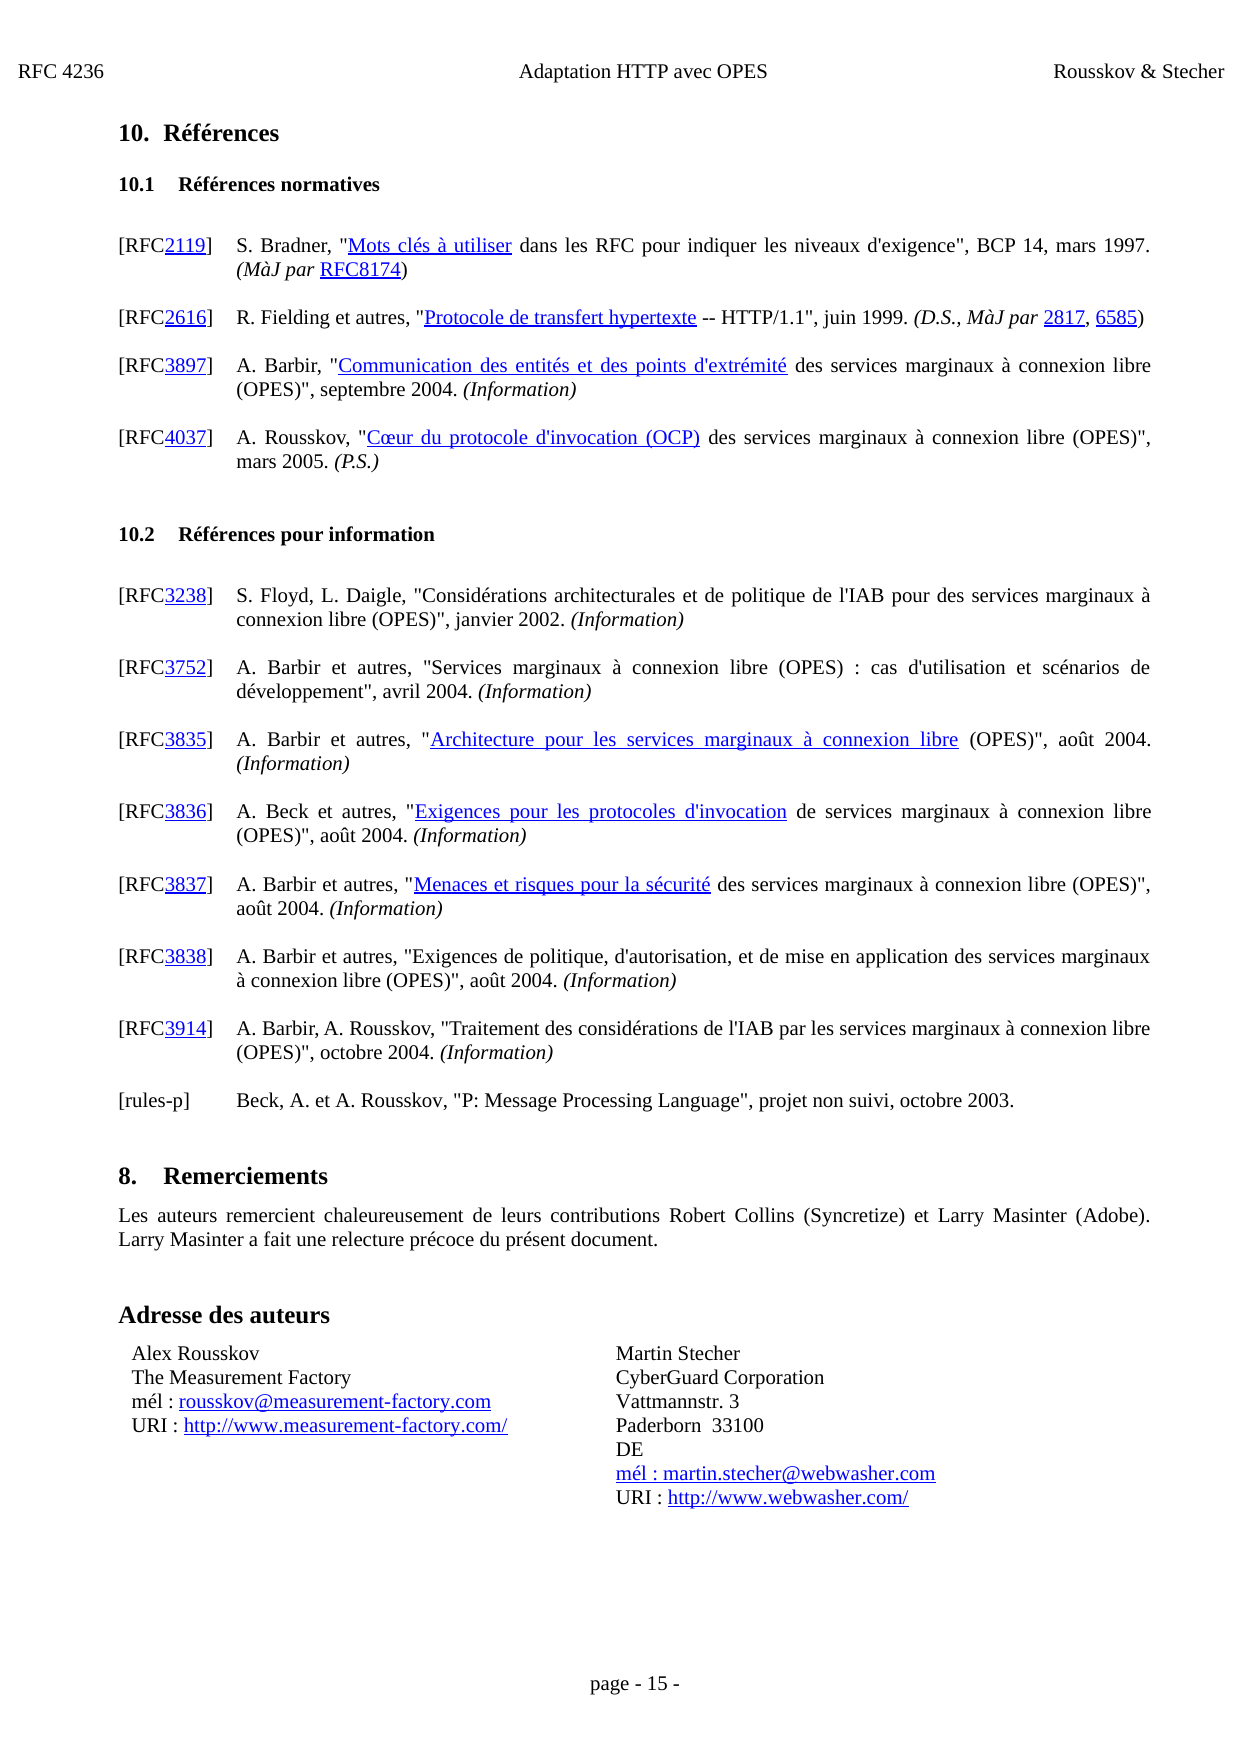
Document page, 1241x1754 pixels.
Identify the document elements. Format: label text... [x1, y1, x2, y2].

table_cell Paderborn 33100 [604, 1413, 1142, 1437]
text [RFC2119] S. Bradner, "Mots clés à utiliser dans les RFC pour indiquer les niveaux d'exigence", BCP 14, mars 1997. (MàJ par RFC8174) [118, 232, 1152, 281]
table_cell URI : http://www.webwasher.com/ [604, 1485, 1142, 1509]
table_cell [120, 1485, 604, 1509]
text [RFC4037] A. Rousskov, "Cœur du protocole d'invocation (OCP) des services marginaux à connexion libre (OPES)", mars 2005. (P.S.) [118, 425, 1152, 473]
table_header Alex Rousskov [120, 1341, 604, 1365]
table_cell [120, 1461, 604, 1485]
text [rules-p] Beck, A. et A. Rousskov, "P: Message Processing Language", projet non suivi, octobre 2003. [118, 1088, 1152, 1112]
table_cell CyberGuard Corporation [604, 1365, 1142, 1389]
text [RFC3838] A. Barbir et autres, "Exigences de politique, d'autorisation, et de mise en application des services marginaux à connexion libre (OPES)", août 2004. (Information) [118, 944, 1152, 992]
text Les auteurs remercient chaleureusement de leurs contributions Robert Collins (Syncretize) et Larry Masinter (Adobe). Larry Masinter a fait une relecture précoce du présent document. [118, 1202, 1152, 1251]
subtitle 10. Références [118, 118, 1152, 147]
subtitle 8. Remerciements [118, 1161, 1152, 1190]
text [RFC3752] A. Barbir et autres, "Services marginaux à connexion libre (OPES) : cas d'utilisation et scénarios de développement", avril 2004. (Information) [118, 655, 1152, 703]
table_cell [120, 1437, 604, 1461]
text [RFC2616] R. Fielding et autres, "Protocole de transfert hypertexte -- HTTP/1.1", juin 1999. (D.S., MàJ par 2817, 6585) [118, 305, 1152, 329]
text [RFC3897] A. Barbir, "Communication des entités et des points d'extrémité des services marginaux à connexion libre (OPES)", septembre 2004. (Information) [118, 353, 1152, 401]
table_cell URI : http://www.measurement-factory.com/ [120, 1413, 604, 1437]
text [RFC3835] A. Barbir et autres, "Architecture pour les services marginaux à connexion libre (OPES)", août 2004. (Information) [118, 727, 1152, 775]
text [RFC3914] A. Barbir, A. Rousskov, "Traitement des considérations de l'IAB par les services marginaux à connexion libre (OPES)", octobre 2004. (Information) [118, 1016, 1152, 1064]
table_cell mél : rousskov@measurement-factory.com [120, 1389, 604, 1413]
text [RFC3837] A. Barbir et autres, "Menaces et risques pour la sécurité des services marginaux à connexion libre (OPES)", août 2004. (Information) [118, 872, 1152, 920]
subtitle 10.2 Références pour information [118, 522, 1152, 546]
table_cell mél : martin.stecher@webwasher.com [604, 1461, 1142, 1485]
table_cell DE [604, 1437, 1142, 1461]
table_cell The Measurement Factory [120, 1365, 604, 1389]
subtitle 10.1 Références normatives [118, 172, 1152, 196]
subtitle Adresse des auteurs [118, 1300, 1152, 1328]
table_cell Vattmannstr. 3 [604, 1389, 1142, 1413]
text [RFC3836] A. Beck et autres, "Exigences pour les protocoles d'invocation de services marginaux à connexion libre (OPES)", août 2004. (Information) [118, 799, 1152, 847]
text [RFC3238] S. Floyd, L. Daigle, "Considérations architecturales et de politique de l'IAB pour des services marginaux à connexion libre (OPES)", janvier 2002. (Information) [118, 583, 1152, 631]
table_header Martin Stecher [604, 1341, 1142, 1365]
